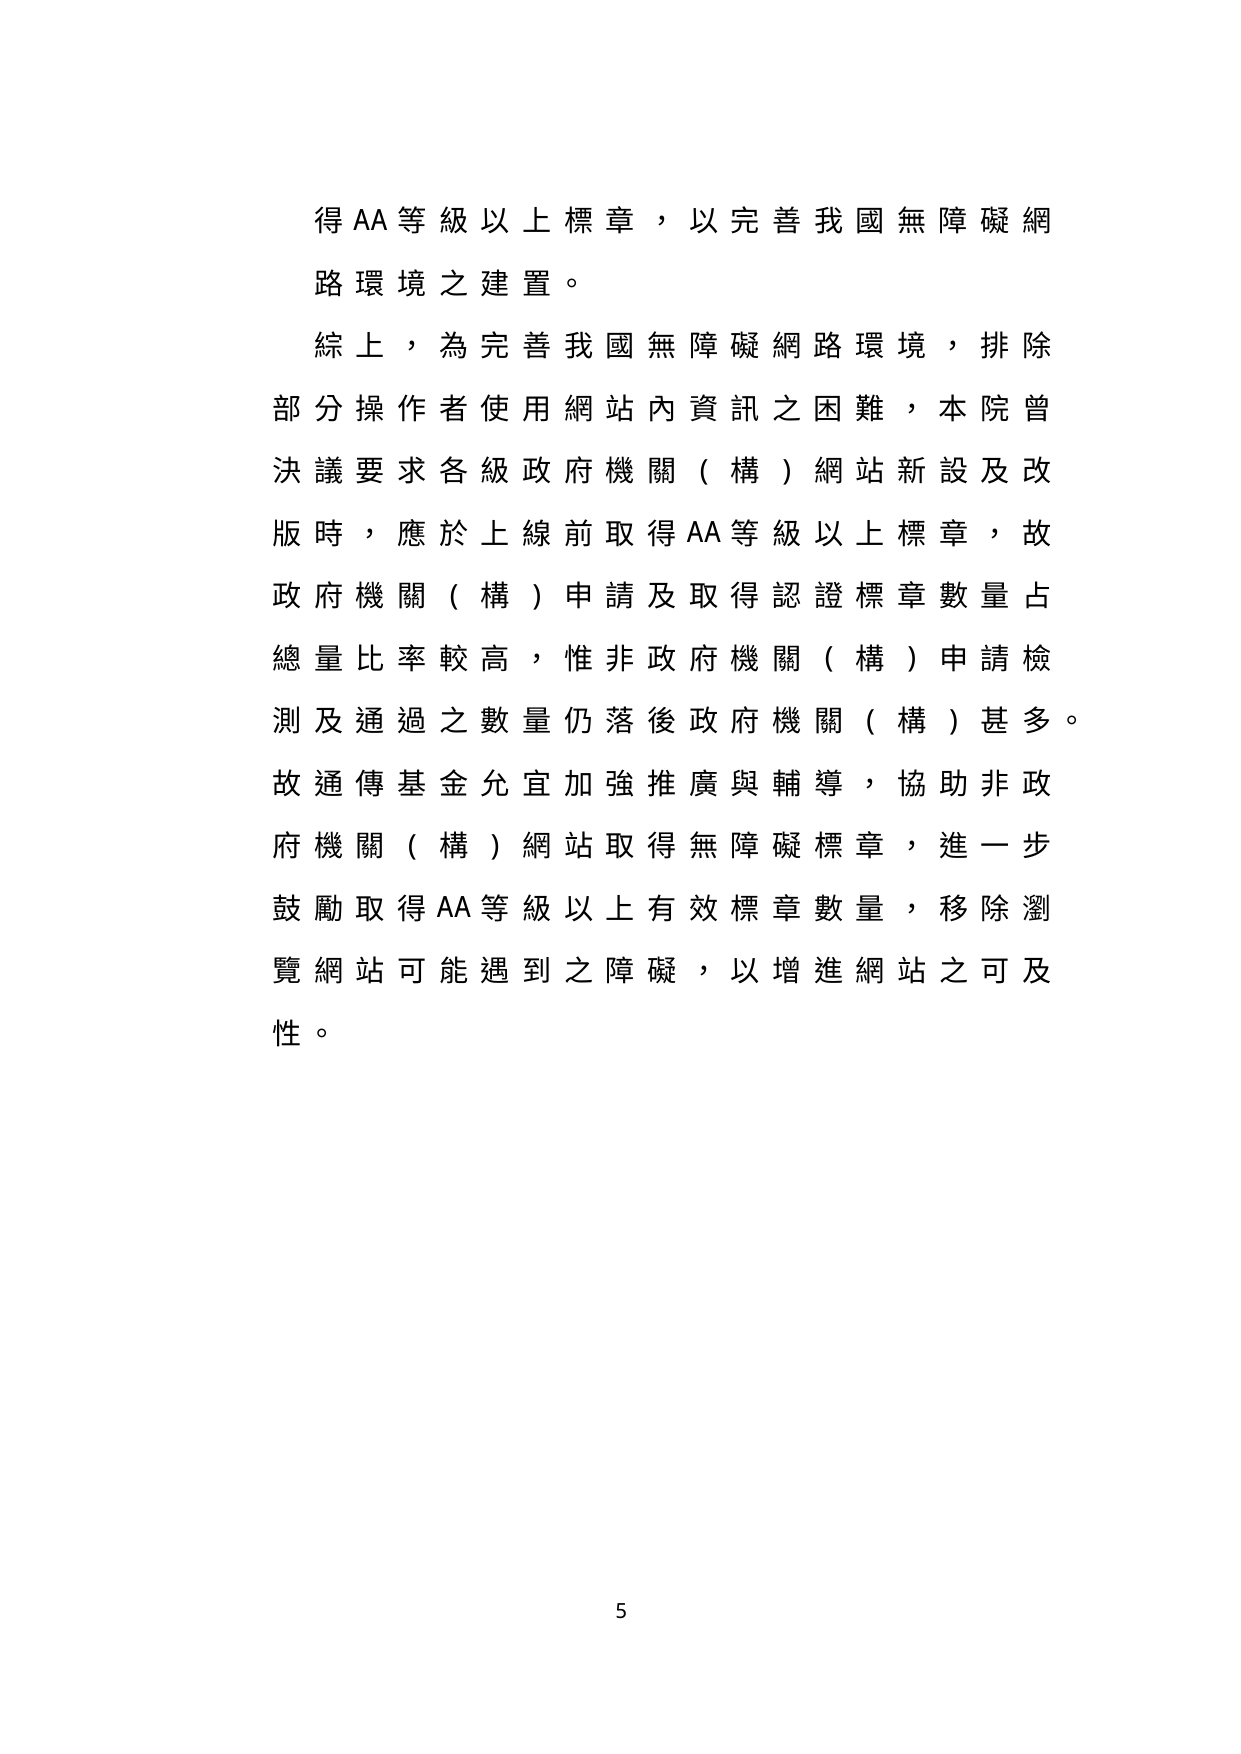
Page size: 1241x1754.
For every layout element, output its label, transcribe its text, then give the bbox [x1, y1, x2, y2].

text 綜上，為完善我國無障礙網路環境，排除部分操作者使用網站內資訊之困難，本院曾決議要求各級政府機關(構)網站新設及改版時，應於上線前取得AA等級以上標章，故政府機關(構)申請及取得認證標章數量占總量比率較高，惟非政府機關(構)申請檢測及通過之數量仍落後政府機關(構)甚多。故通傳基金允宜加強推廣與輔導，協助非政府機關(構)網站取得無障礙標章，進一步鼓勵取得AA等級以上有效標章數量，移除瀏覽網站可能遇到之障礙，以增進網站之可及性。 [242, 302, 1058, 1052]
text 得AA等級以上標章，以完善我國無障礙網路環境之建置。 [271, 177, 1058, 302]
